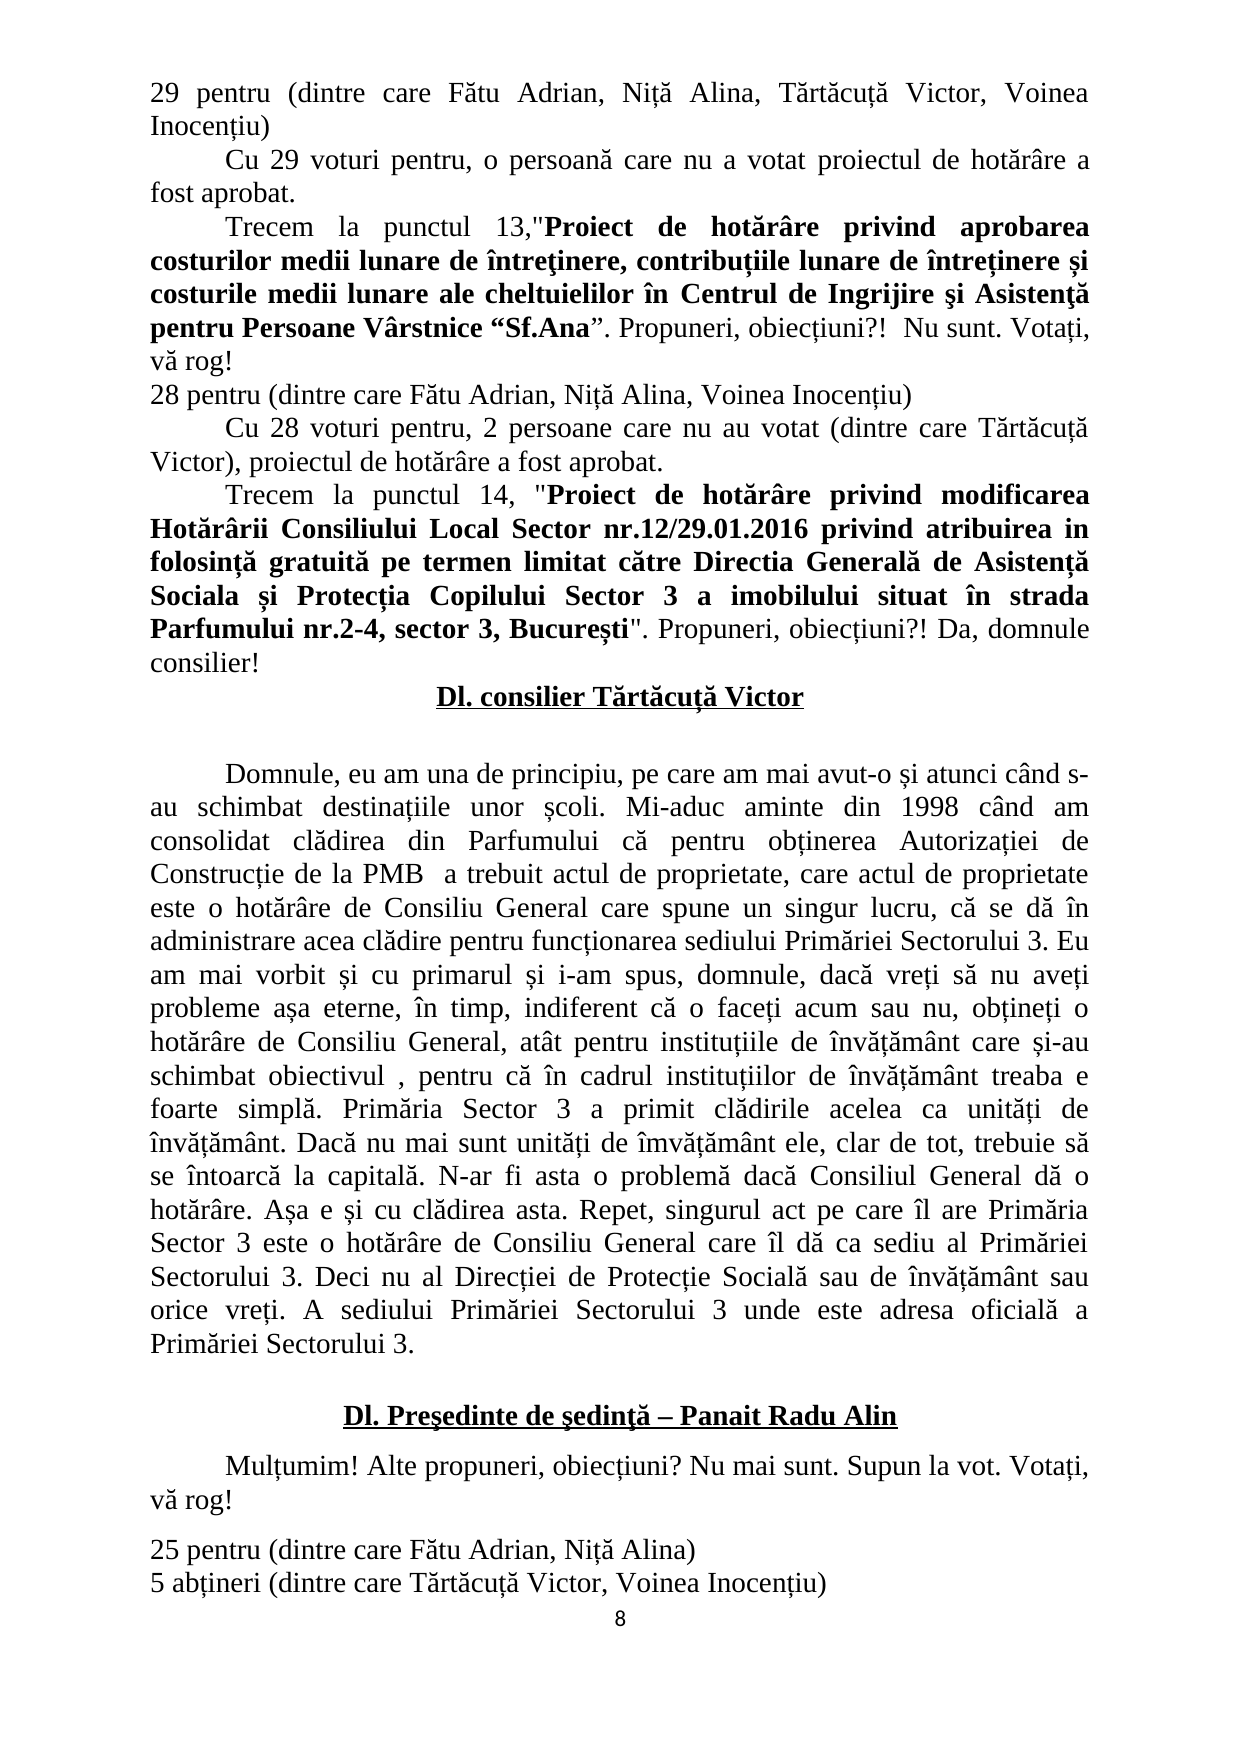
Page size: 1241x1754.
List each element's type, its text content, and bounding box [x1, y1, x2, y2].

text Trecem la punctul 14, "Proiect de hotărâre privind modificarea Hotărârii Consiliului Local Sector nr.12/29.01.2016 privind atribuirea in folosință gratuită pe termen limitat către Directia Generală de Asistență Sociala și Protecția Copilului Sector 3 a imobilului situat în strada Parfumului nr.2-4, sector 3, București". Propuneri, obiecțiuni?! Da, domnule consilier! [150, 477, 1090, 679]
text 28 pentru (dintre care Fătu Adrian, Niță Alina, Voinea Inocențiu) [150, 377, 1090, 410]
text Mulțumim! Alte propuneri, obiecțiuni? Nu mai sunt. Supun la vot. Votați, vă rog! [150, 1448, 1090, 1515]
text Dl. Preşedinte de şedinţă – Panait Radu Alin [150, 1398, 1090, 1432]
text Cu 28 voturi pentru, 2 persoane care nu au votat (dintre care Tărtăcuță Victor), proiectul de hotărâre a fost aprobat. [150, 410, 1090, 477]
text Trecem la punctul 13,"Proiect de hotărâre privind aprobarea costurilor medii lunare de întreţinere, contribuțiile lunare de întreținere și costurile medii lunare ale cheltuielilor în Centrul de Ingrijire şi Asistenţă pentru Persoane Vârstnice “Sf.Ana”. Propuneri, obiecțiuni?! Nu sunt. Votați, vă rog! [150, 209, 1090, 377]
text Domnule, eu am una de principiu, pe care am mai avut-o și atunci când s-au schimbat destinațiile unor școli. Mi-aduc aminte din 1998 când am consolidat clădirea din Parfumului că pentru obținerea Autorizației de Construcție de la PMB a trebuit actul de proprietate, care actul de proprietate este o hotărâre de Consiliu General care spune un singur lucru, că se dă în administrare acea clădire pentru funcționarea sediului Primăriei Sectorului 3. Eu am mai vorbit și cu primarul și i-am spus, domnule, dacă vreți să nu aveți probleme așa eterne, în timp, indiferent că o faceți acum sau nu, obțineți o hotărâre de Consiliu General, atât pentru instituțiile de învățământ care și-au schimbat obiectivul , pentru că în cadrul instituțiilor de învățământ treaba e foarte simplă. Primăria Sector 3 a primit clădirile acelea ca unități de învățământ. Dacă nu mai sunt unități de îmvățământ ele, clar de tot, trebuie să se întoarcă la capitală. N-ar fi asta o problemă dacă Consiliul General dă o hotărâre. Așa e și cu clădirea asta. Repet, singurul act pe care îl are Primăria Sector 3 este o hotărâre de Consiliu General care îl dă ca sediu al Primăriei Sectorului 3. Deci nu al Direcției de Protecție Socială sau de învățământ sau orice vreți. A sediului Primăriei Sectorului 3 unde este adresa oficială a Primăriei Sectorului 3. [150, 756, 1090, 1359]
text 29 pentru (dintre care Fătu Adrian, Niță Alina, Tărtăcuță Victor, Voinea Inocențiu) [150, 75, 1090, 142]
text 25 pentru (dintre care Fătu Adrian, Niță Alina) [150, 1532, 1090, 1566]
text Dl. consilier Tărtăcuță Victor [150, 679, 1090, 712]
text 5 abțineri (dintre care Tărtăcuță Victor, Voinea Inocențiu) [150, 1566, 1090, 1599]
text Cu 29 voturi pentru, o persoană care nu a votat proiectul de hotărâre a fost aprobat. [150, 142, 1090, 209]
